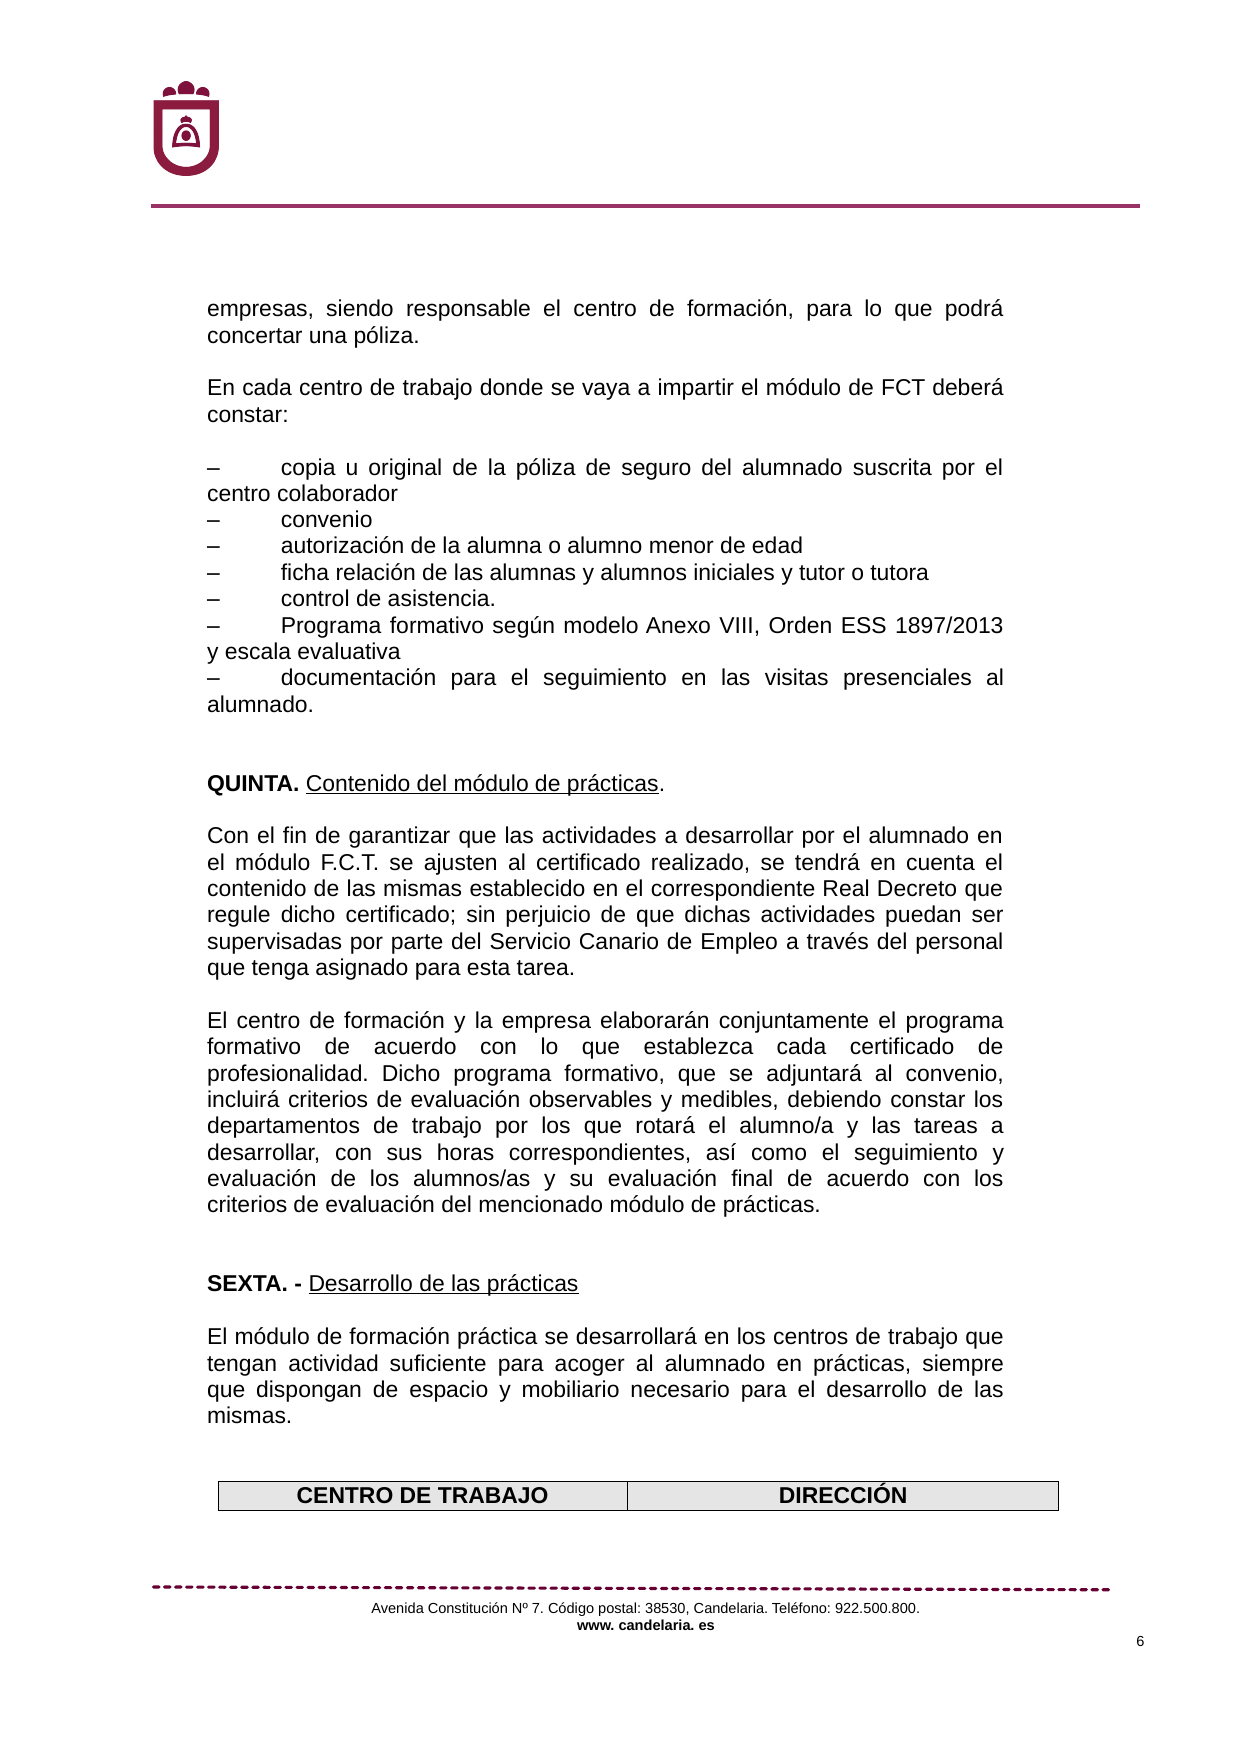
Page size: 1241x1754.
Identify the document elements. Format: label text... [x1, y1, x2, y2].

text SEXTA. - Desarrollo de las prácticas [207, 1270, 1004, 1297]
text El módulo de formación práctica se desarrollará en los centros de trabajo que tengan actividad suficiente para acoger al alumnado en prácticas, siempre que dispongan de espacio y mobiliario necesario para el desarrollo de las mismas. [207, 1323, 1004, 1428]
list control de asistencia. [207, 585, 1004, 612]
list autorización de la alumna o alumno menor de edad [207, 532, 1004, 559]
list documentación para el seguimiento en las visitas presenciales al alumnado. [207, 664, 1004, 717]
list copia u original de la póliza de seguro del alumnado suscrita por el centro colaborador [207, 453, 1004, 506]
text El centro de formación y la empresa elaborarán conjuntamente el programa formativo de acuerdo con lo que establezca cada certificado de profesionalidad. Dicho programa formativo, que se adjuntará al convenio, incluirá criterios de evaluación observables y medibles, debiendo constar los departamentos de trabajo por los que rotará el alumno/a y las tareas a desarrollar, con sus horas correspondientes, así como el seguimiento y evaluación de los alumnos/as y su evaluación final de acuerdo con los criterios de evaluación del mencionado módulo de prácticas. [207, 1007, 1004, 1218]
list Programa formativo según modelo Anexo VIII, Orden ESS 1897/2013 y escala evaluativa [207, 612, 1004, 664]
list convenio [207, 506, 1004, 532]
table_header DIRECCIÓN [628, 1482, 1058, 1510]
text QUINTA. Contenido del módulo de prácticas. [207, 770, 1004, 796]
table_header CENTRO DE TRABAJO [219, 1482, 627, 1510]
list ficha relación de las alumnas y alumnos iniciales y tutor o tutora [207, 559, 1004, 585]
text En cada centro de trabajo donde se vaya a impartir el módulo de FCT deberá constar: [207, 374, 1004, 427]
text Con el fin de garantizar que las actividades a desarrollar por el alumnado en el módulo F.C.T. se ajusten al certificado realizado, se tendrá en cuenta el contenido de las mismas establecido en el correspondiente Real Decreto que regule dicho certificado; sin perjuicio de que dichas actividades puedan ser supervisadas por parte del Servicio Canario de Empleo a través del personal que tenga asignado para esta tarea. [207, 822, 1004, 981]
text empresas, siendo responsable el centro de formación, para lo que podrá concertar una póliza. [207, 295, 1004, 348]
